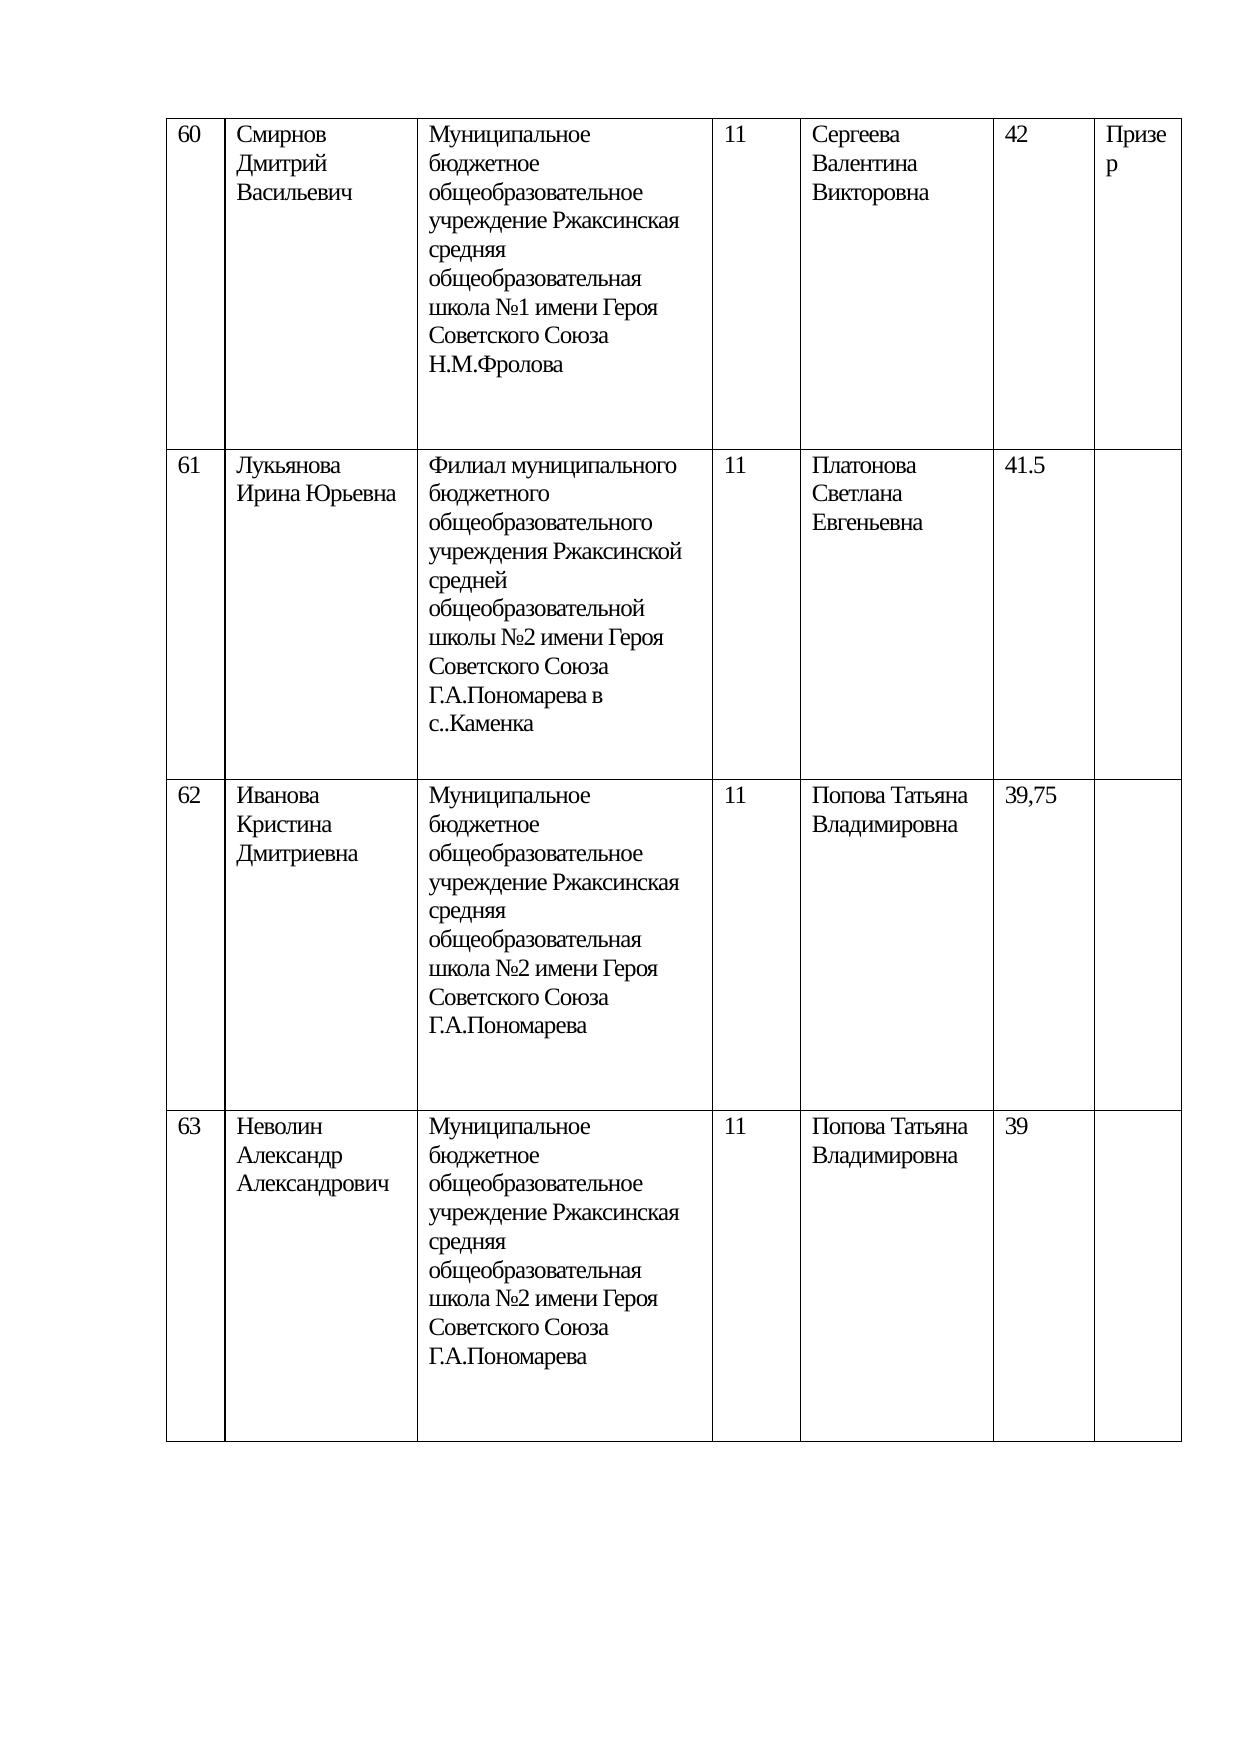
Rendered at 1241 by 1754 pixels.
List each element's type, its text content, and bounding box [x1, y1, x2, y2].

table_cell Иванова Кристина Дмитриевна [226, 780, 417, 1110]
table_cell Неволин Александр Александрович [226, 1111, 417, 1441]
table_cell 42 [994, 119, 1094, 449]
table_cell Филиал муниципального бюджетного общеобразовательного учреждения Ржаксинской средней общеобразовательной школы №2 имени Героя Советского Союза Г.А.Пономарева в с..Каменка [418, 450, 712, 779]
table_cell 63 [167, 1111, 224, 1441]
table_cell 41.5 [994, 450, 1094, 779]
table_cell [1095, 780, 1181, 1110]
table_cell Муниципальное бюджетное общеобразовательное учреждение Ржаксинская средняя общеобразовательная школа №2 имени Героя Советского Союза Г.А.Пономарева [418, 780, 712, 1110]
table_cell Попова Татьяна Владимировна [801, 780, 993, 1110]
table_cell Муниципальное бюджетное общеобразовательное учреждение Ржаксинская средняя общеобразовательная школа №1 имени Героя Советского Союза Н.М.Фролова [418, 119, 712, 449]
table_cell 61 [167, 450, 224, 779]
table_cell 11 [713, 1111, 800, 1441]
table_cell 60 [167, 119, 224, 449]
table_cell Платонова Светлана Евгеньевна [801, 450, 993, 779]
table_cell [1095, 1111, 1181, 1441]
table_cell 11 [713, 450, 800, 779]
table_cell Призер [1095, 119, 1181, 449]
table_cell Муниципальное бюджетное общеобразовательное учреждение Ржаксинская средняя общеобразовательная школа №2 имени Героя Советского Союза Г.А.Пономарева [418, 1111, 712, 1441]
table_cell Лукьянова Ирина Юрьевна [226, 450, 417, 779]
table_cell 62 [167, 780, 224, 1110]
table_cell 39 [994, 1111, 1094, 1441]
table_cell [1095, 450, 1181, 779]
table_cell Сергеева Валентина Викторовна [801, 119, 993, 449]
table_cell Смирнов Дмитрий Васильевич [226, 119, 417, 449]
table_cell Попова Татьяна Владимировна [801, 1111, 993, 1441]
table_cell 39,75 [994, 780, 1094, 1110]
table_cell 11 [713, 780, 800, 1110]
table_cell 11 [713, 119, 800, 449]
